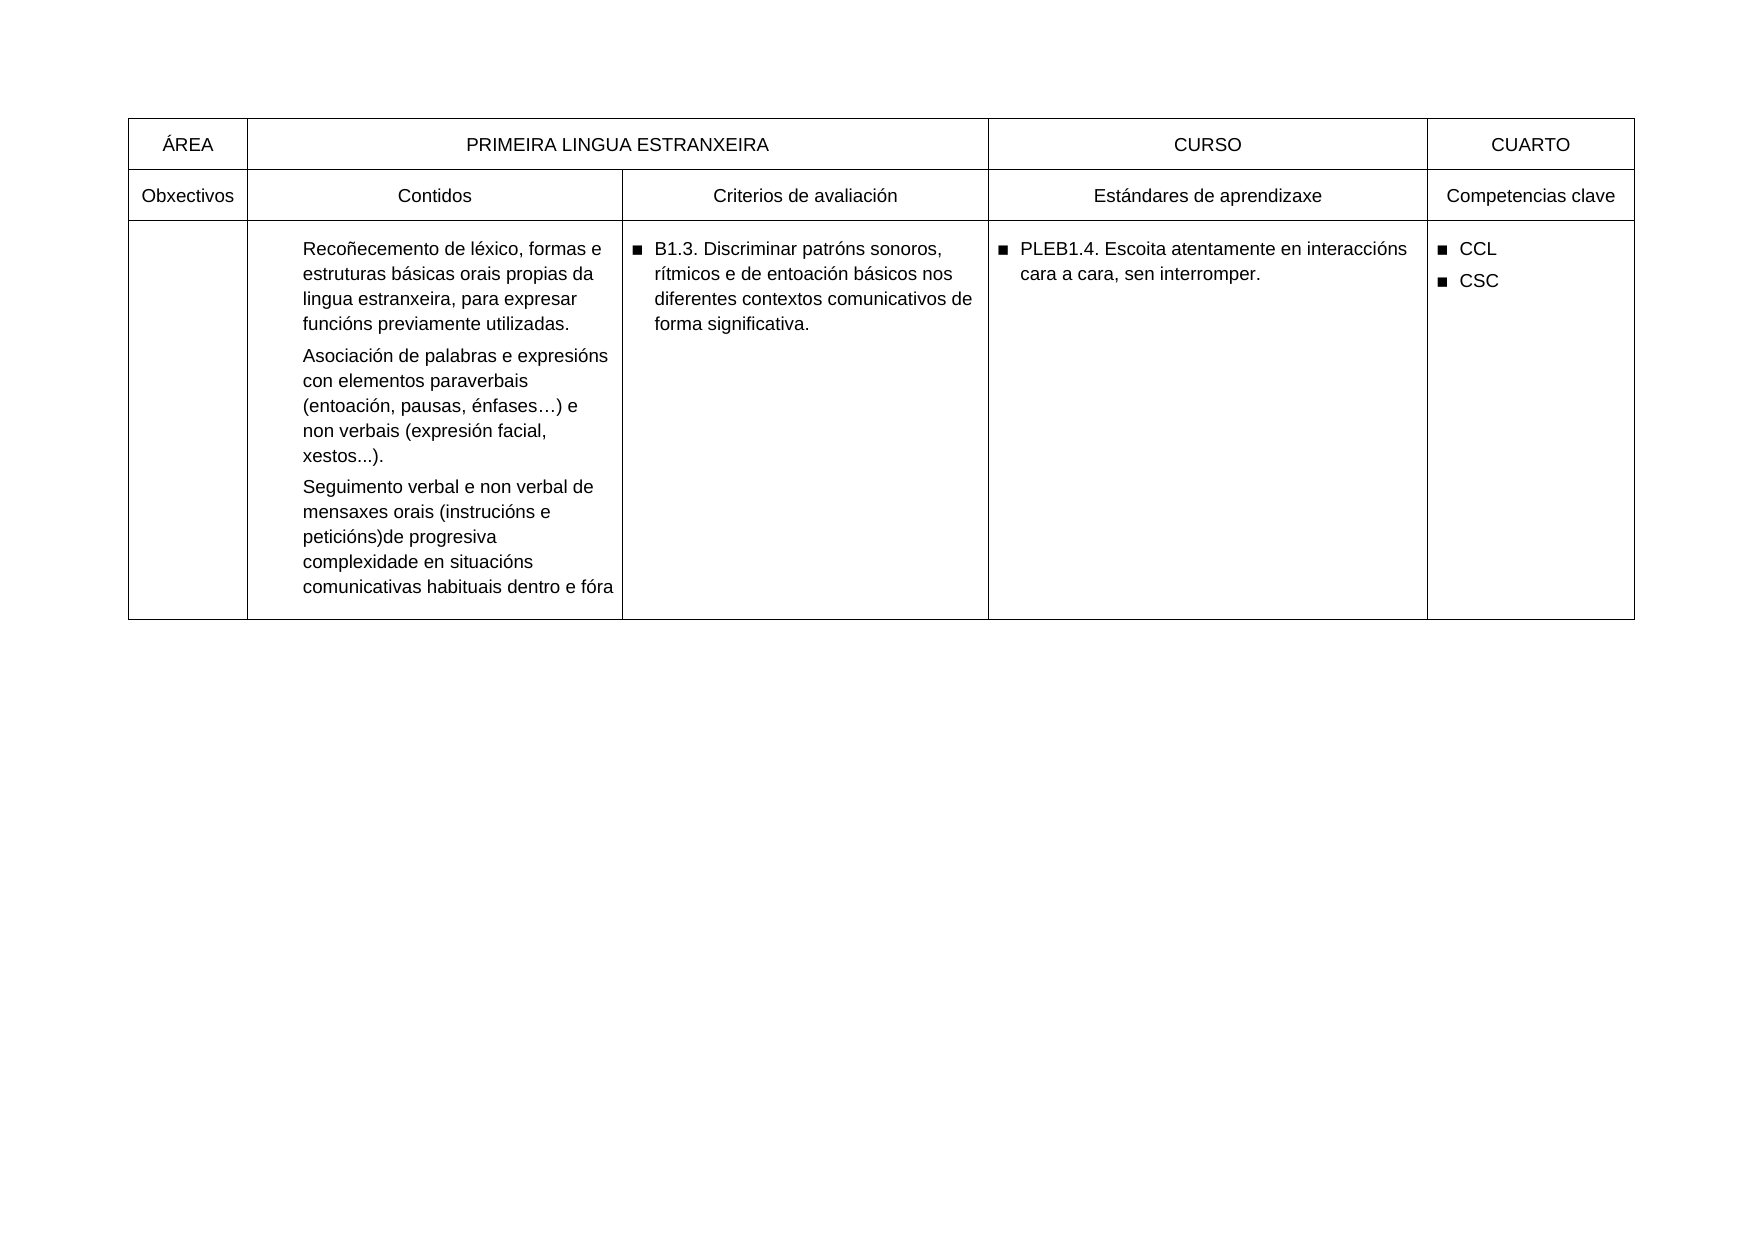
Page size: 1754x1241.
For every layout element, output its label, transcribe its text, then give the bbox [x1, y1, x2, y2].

table_cell PLEB1.4. Escoita atentamente en interaccións cara a cara, sen interromper. [989, 221, 1427, 619]
table_cell Obxectivos [129, 170, 247, 220]
table_cell B1.1. Comprender a idea global e a información máis importante en textos orais moi breves con estruturas simples e coñecidas cun léxico de uso cotiá con axuda de elementos lingüísticos e non lingüísticos presentes nas situacións comunicativas e conectados cos propios intereses e coas propias experiencias, articulados con claridade e lentamente, transmitidos de viva voz ou por a través de recursos multimedia que non distorsionen a mensaxe. B1.2. Coñecer e aplicar as estratexias básicas máis adecuadas para a comprensión do sentido xeral, e a información mais importante do texto. B1.3. Discriminar patróns sonoros, rítmicos e de entoación básicos nos diferentes contextos comunicativos de forma significativa. [623, 221, 988, 619]
table_header CURSO [989, 119, 1427, 169]
table_cell [129, 221, 247, 619]
table_cell Estándares de aprendizaxe [989, 170, 1427, 220]
table_header PRIMEIRA LINGUA ESTRANXEIRA [248, 119, 988, 169]
table_cell Criterios de avaliación [623, 170, 988, 220]
table_cell Competencias clave [1428, 170, 1634, 220]
table_cell Recoñecemento de léxico, formas e estruturas básicas orais propias da lingua estranxeira, para expresar funcións previamente utilizadas. Asociación de palabras e expresións con elementos paraverbais (entoación, pausas, énfases…) e non verbais (expresión facial, xestos...). Seguimento verbal e non verbal de mensaxes orais (instrucións e peticións)de progresiva complexidade en situacións comunicativas habituais dentro e fóra [248, 221, 622, 619]
table_header ÁREA [129, 119, 247, 169]
table_cell CCL CSC [1428, 221, 1634, 619]
table_header CUARTO [1428, 119, 1634, 169]
table_cell Contidos [248, 170, 622, 220]
